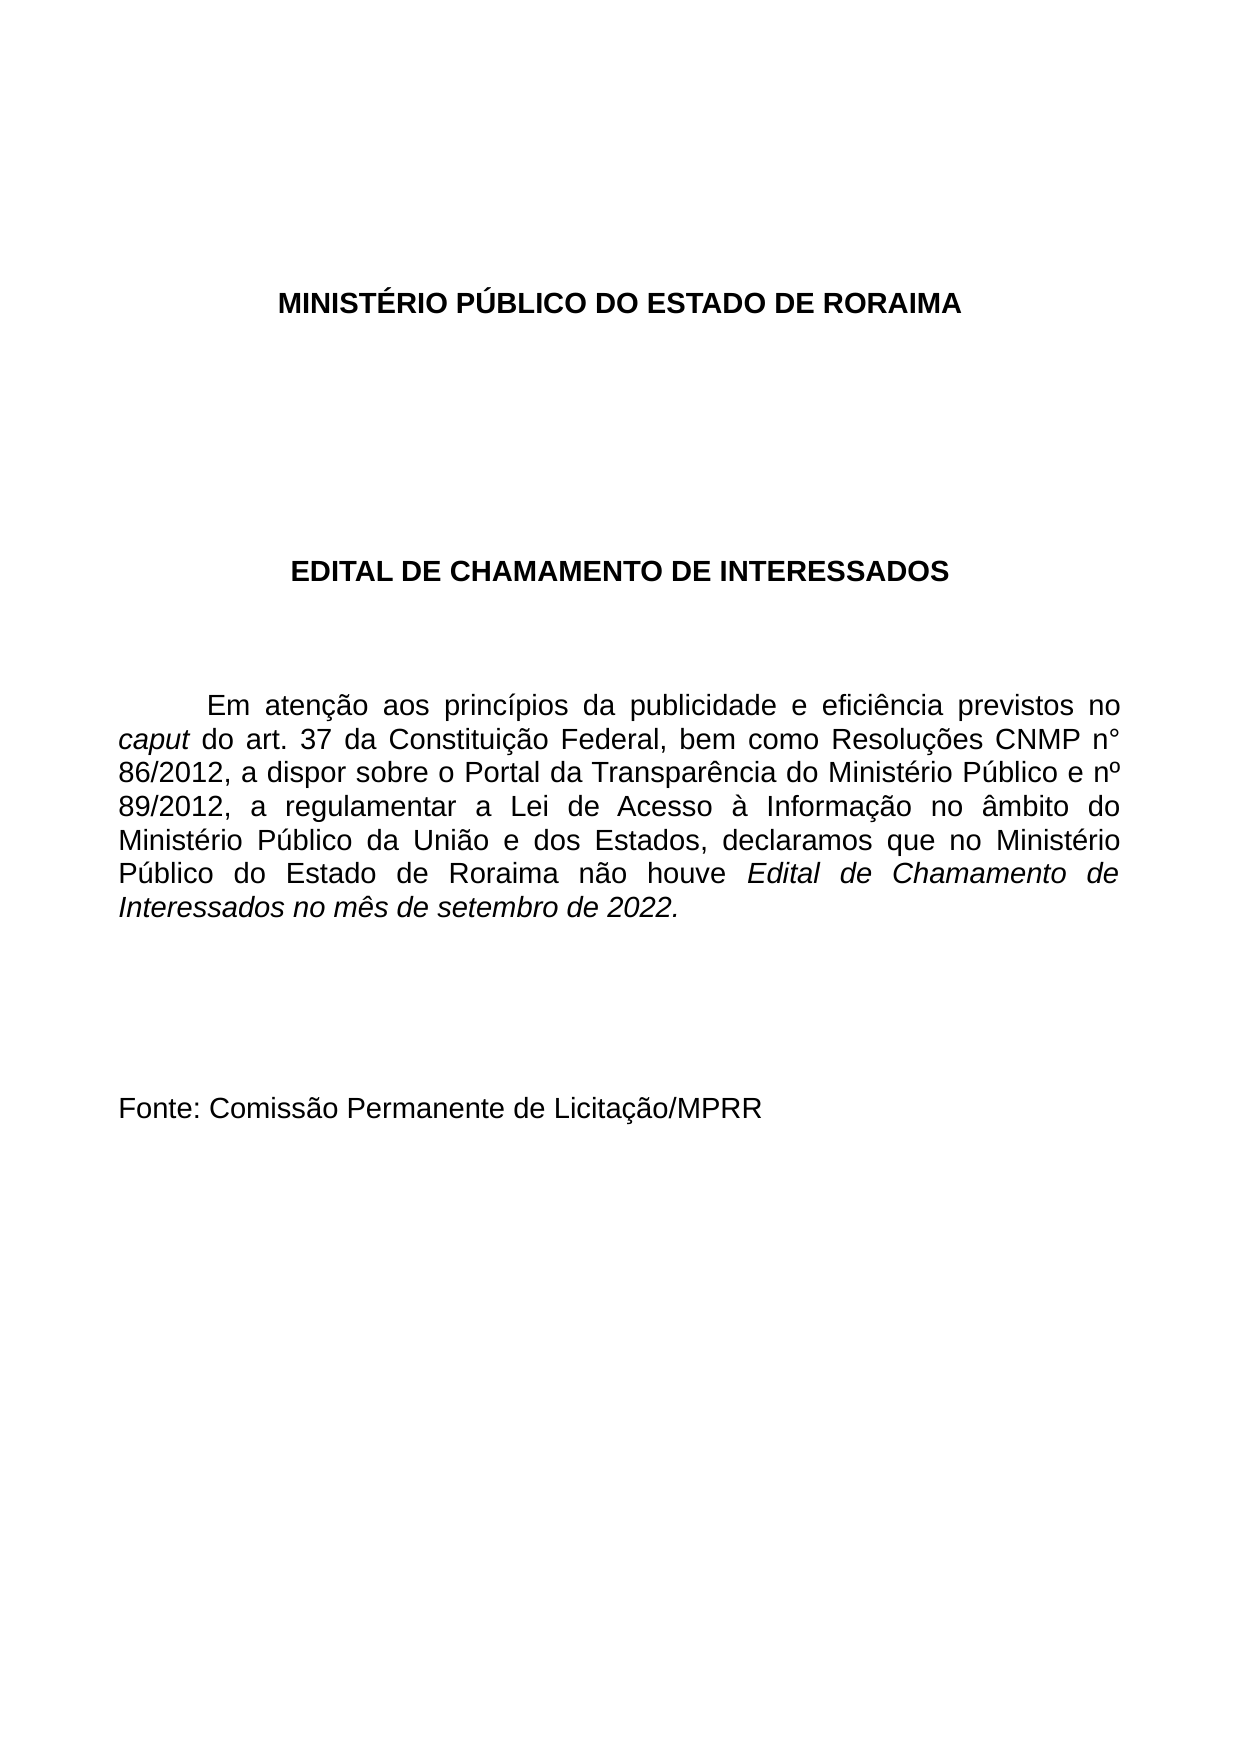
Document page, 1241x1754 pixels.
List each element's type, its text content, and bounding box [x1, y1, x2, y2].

text Fonte: Comissão Permanente de Licitação/MPRR [118, 1091, 1122, 1124]
text MINISTÉRIO PÚBLICO DO ESTADO DE RORAIMA [118, 286, 1122, 319]
text Em atenção aos princípios da publicidade e eficiência previstos no caput do art. 37 da Constituição Federal, bem como Resoluções CNMP n° 86/2012, a dispor sobre o Portal da Transparência do Ministério Público e nº 89/2012, a regulamentar a Lei de Acesso à Informação no âmbito do Ministério Público da União e dos Estados, declaramos que no Ministério Público do Estado de Roraima não houve Edital de Chamamento de Interessados no mês de setembro de 2022. [118, 688, 1122, 923]
text EDITAL DE CHAMAMENTO DE INTERESSADOS [118, 554, 1122, 588]
